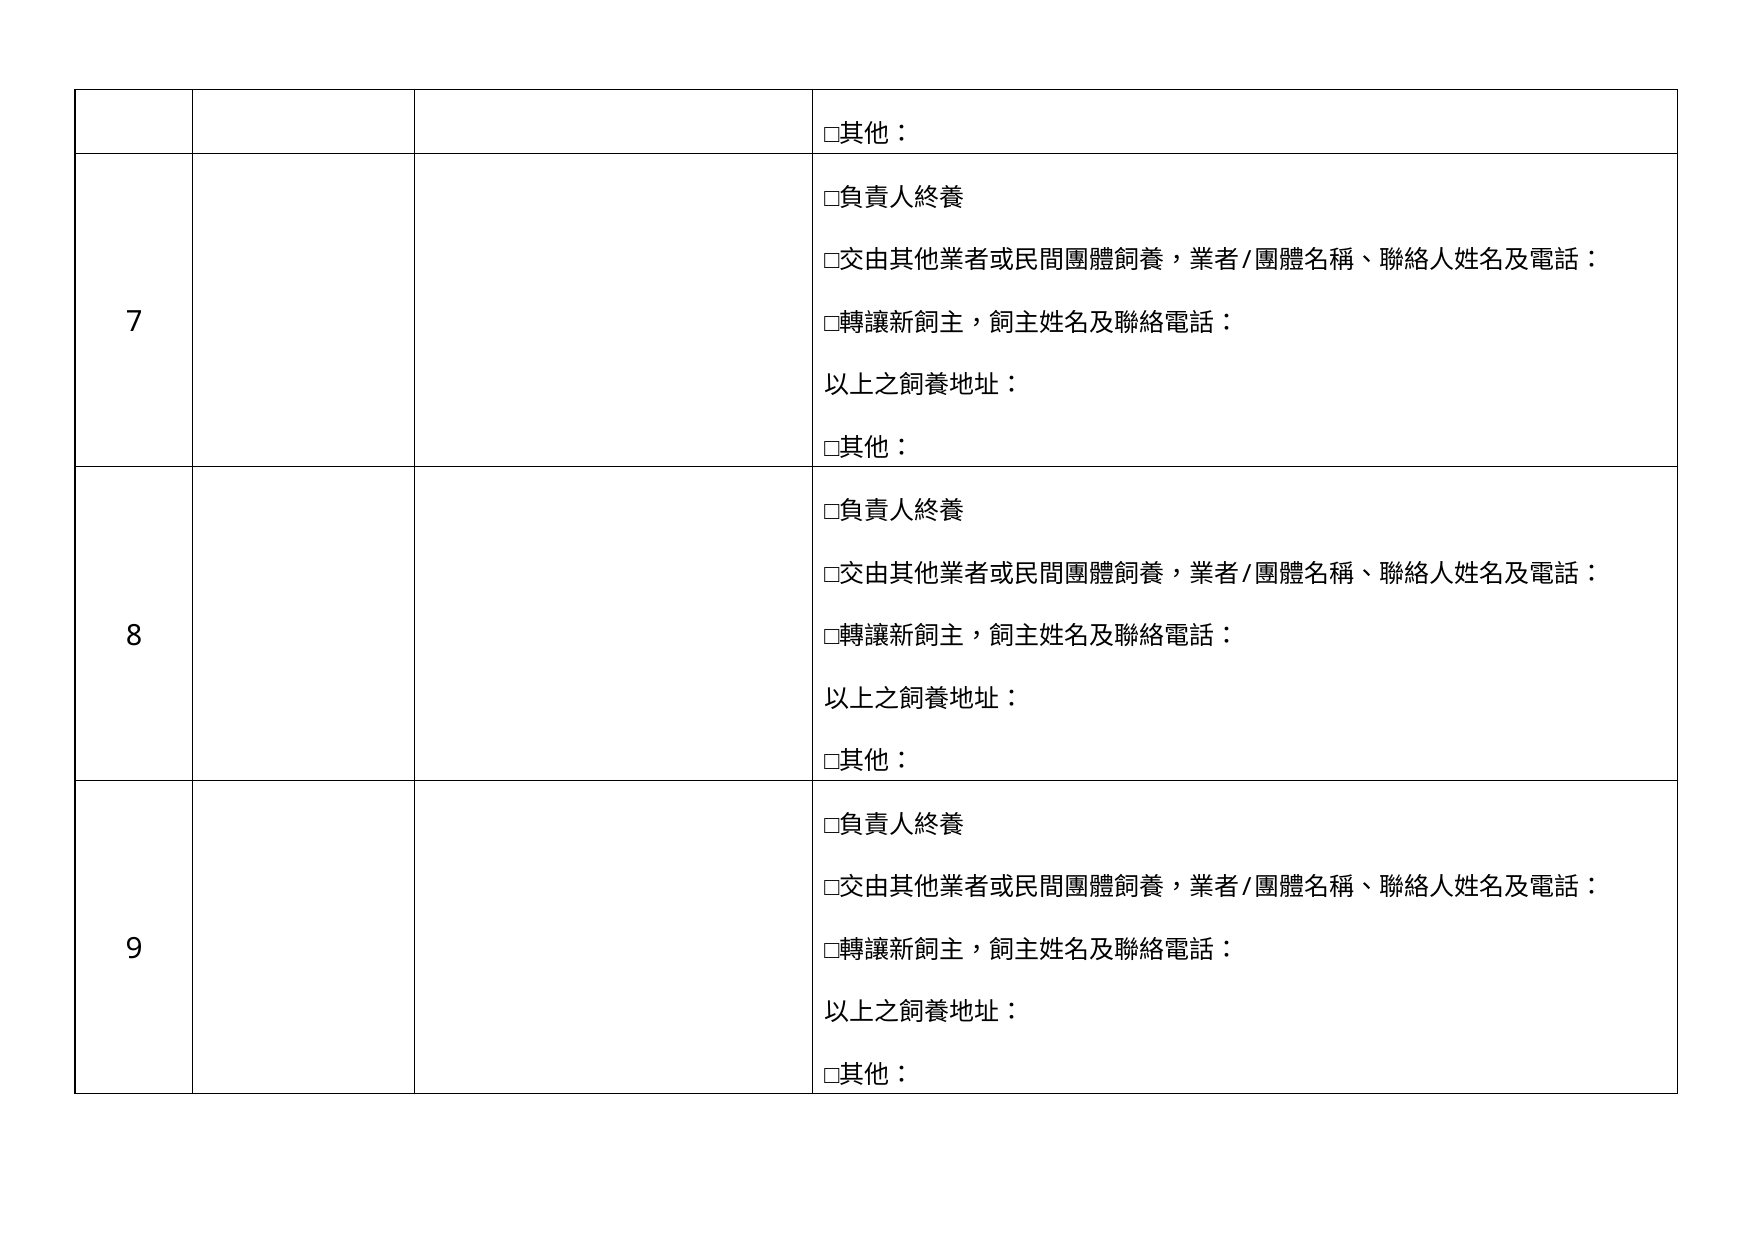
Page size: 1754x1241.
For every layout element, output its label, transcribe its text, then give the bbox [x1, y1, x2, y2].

table_cell [415, 154, 812, 466]
table_cell [193, 781, 414, 1093]
table_cell □其他： [813, 90, 1677, 152]
table_cell [193, 467, 414, 779]
table_cell □負責人終養 □交由其他業者或民間團體飼養，業者/團體名稱、聯絡人姓名及電話： □轉讓新飼主，飼主姓名及聯絡電話： 以上之飼養地址： □其他： [813, 154, 1677, 466]
table_cell □負責人終養 □交由其他業者或民間團體飼養，業者/團體名稱、聯絡人姓名及電話： □轉讓新飼主，飼主姓名及聯絡電話： 以上之飼養地址： □其他： [813, 781, 1677, 1093]
table_cell [415, 781, 812, 1093]
table_cell □負責人終養 □交由其他業者或民間團體飼養，業者/團體名稱、聯絡人姓名及電話： □轉讓新飼主，飼主姓名及聯絡電話： 以上之飼養地址： □其他： [813, 467, 1677, 779]
table_cell 9 [76, 781, 192, 1093]
table_cell [193, 90, 414, 152]
table_cell [415, 90, 812, 152]
table_cell [415, 467, 812, 779]
table_cell [193, 154, 414, 466]
table_cell 7 [76, 154, 192, 466]
table_cell 8 [76, 467, 192, 779]
table_cell [76, 90, 192, 152]
